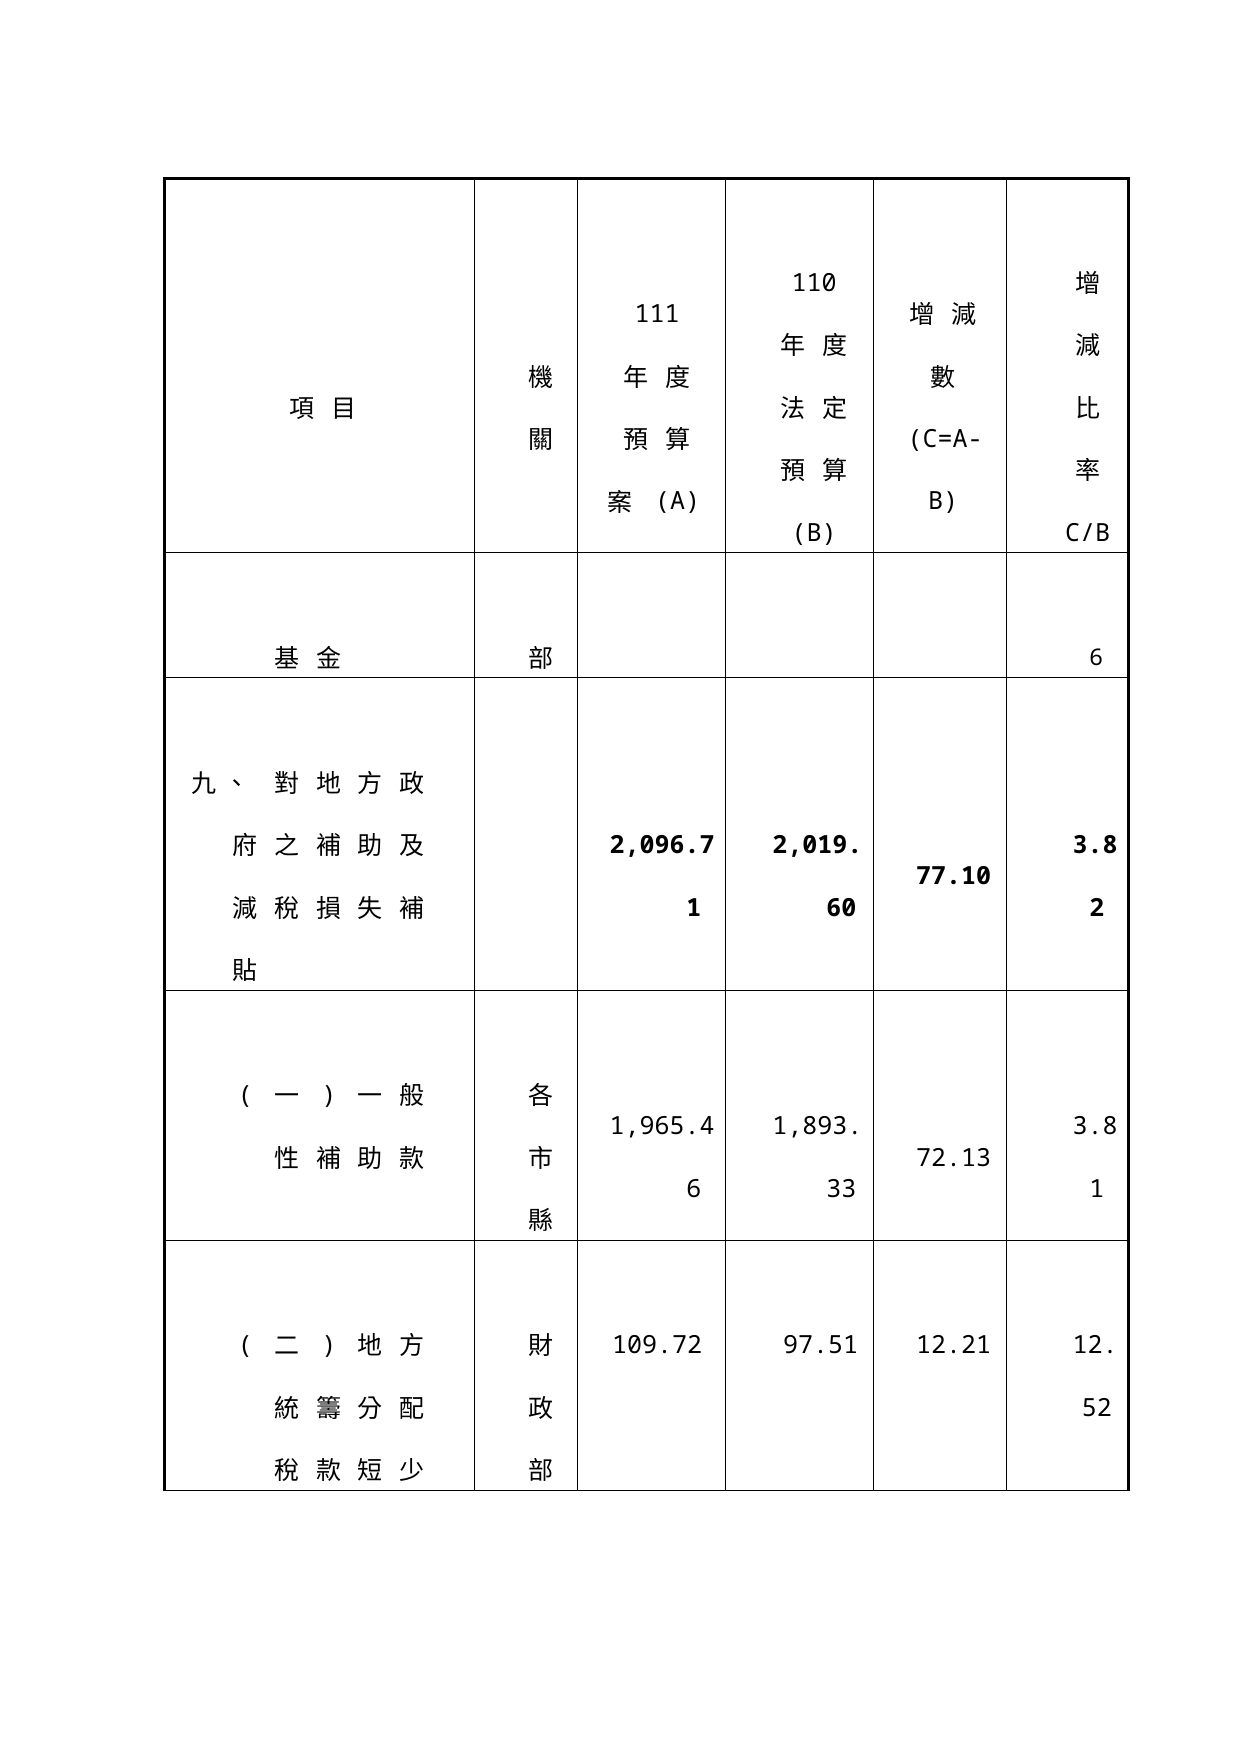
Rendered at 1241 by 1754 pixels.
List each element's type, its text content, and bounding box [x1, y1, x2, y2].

table_header 110年度法定預算(B) [726, 180, 873, 552]
table_cell [726, 553, 873, 677]
table_cell 1,893.33 [726, 991, 873, 1240]
table_cell [874, 553, 1006, 677]
table_header 機關 [475, 180, 577, 552]
table_cell 77.10 [874, 678, 1006, 990]
table_cell 6 [1007, 553, 1127, 677]
table_cell 2,019.60 [726, 678, 873, 990]
table_cell 基金 [166, 553, 474, 677]
table_cell 97.51 [726, 1241, 873, 1490]
table_header 增減數(C=A-B) [874, 180, 1006, 552]
table_cell 3.81 [1007, 991, 1127, 1240]
table_header 項目 [166, 180, 474, 552]
table_cell 部 [475, 553, 577, 677]
table_header 111年度預算案(A) [578, 180, 725, 552]
table_cell 各市縣 [475, 991, 577, 1240]
table_cell 12.52 [1007, 1241, 1127, 1490]
table_cell 財政部 [475, 1241, 577, 1490]
table_cell 3.82 [1007, 678, 1127, 990]
table_cell (二)地方統籌分配稅款短少 [166, 1241, 474, 1490]
table_cell [475, 678, 577, 990]
table_header 增減比率C/B [1007, 180, 1127, 552]
table_cell (一)一般性補助款 [166, 991, 474, 1240]
table_cell 72.13 [874, 991, 1006, 1240]
table_cell 九、對地方政府之補助及減稅損失補貼 [166, 678, 474, 990]
table_cell 2,096.71 [578, 678, 725, 990]
table_cell 1,965.46 [578, 991, 725, 1240]
table_cell 109.72 [578, 1241, 725, 1490]
table_cell 12.21 [874, 1241, 1006, 1490]
table_cell [578, 553, 725, 677]
